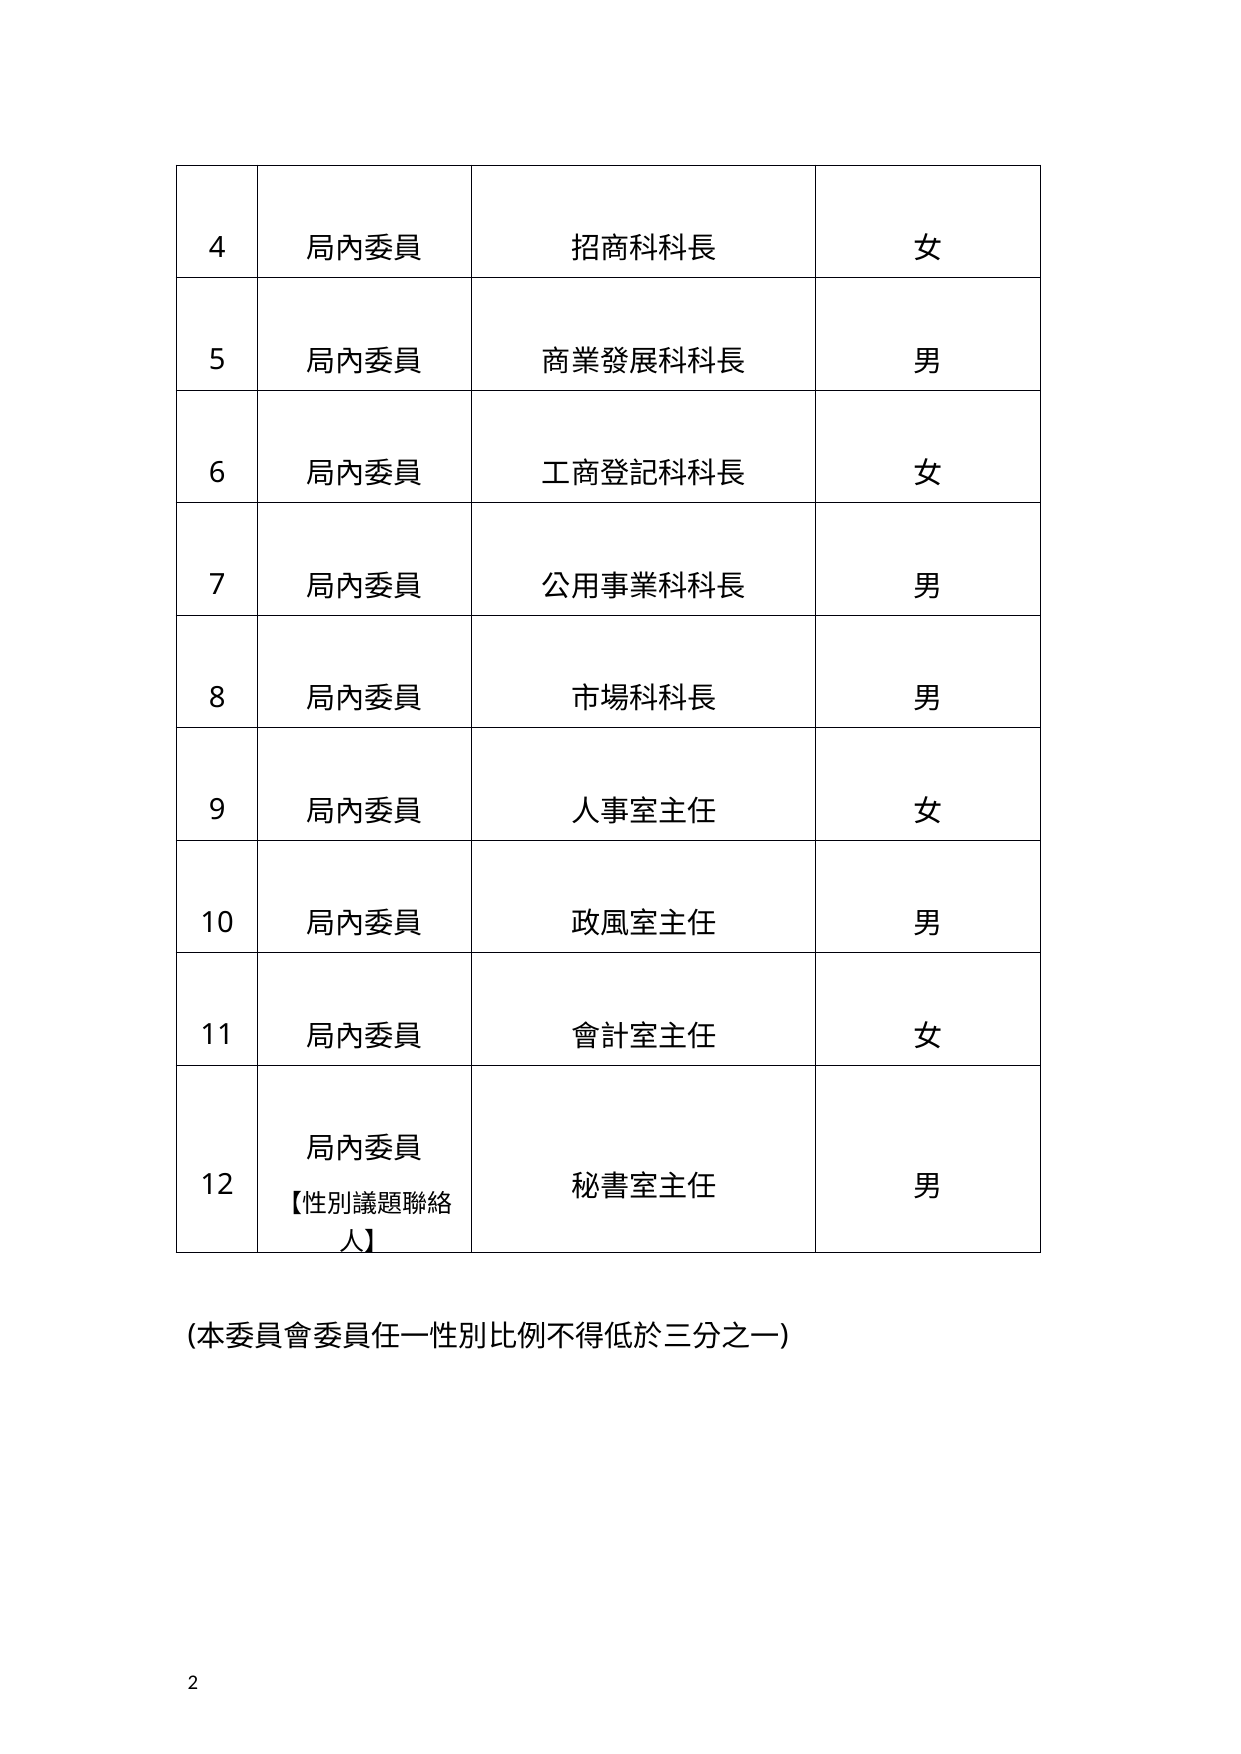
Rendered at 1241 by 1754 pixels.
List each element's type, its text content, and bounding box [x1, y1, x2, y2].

table_cell 局內委員 [258, 278, 471, 389]
table_cell 局內委員 [258, 166, 471, 277]
table_cell 政風室主任 [472, 841, 815, 952]
table_cell 6 [177, 391, 257, 502]
table_cell 11 [177, 953, 257, 1064]
table_cell 9 [177, 728, 257, 839]
table_cell 會計室主任 [472, 953, 815, 1064]
table_cell 局內委員 [258, 391, 471, 502]
table_cell 8 [177, 616, 257, 727]
table_cell 女 [816, 728, 1040, 839]
table_cell 男 [816, 616, 1040, 727]
table_cell 局內委員 [258, 503, 471, 614]
text (本委員會委員任一性別比例不得低於三分之一) [187, 1289, 1053, 1364]
table_cell 男 [816, 1066, 1040, 1252]
table_cell 局內委員 [258, 953, 471, 1064]
table_cell 人事室主任 [472, 728, 815, 839]
table_cell 局內委員 [258, 616, 471, 727]
table_cell 12 [177, 1066, 257, 1252]
table_cell 商業發展科科長 [472, 278, 815, 389]
table_cell 5 [177, 278, 257, 389]
table_cell 女 [816, 953, 1040, 1064]
table_cell 7 [177, 503, 257, 614]
table_cell 局內委員 [258, 728, 471, 839]
table_cell 女 [816, 166, 1040, 277]
table_cell 工商登記科科長 [472, 391, 815, 502]
table_cell 公用事業科科長 [472, 503, 815, 614]
table_cell 秘書室主任 [472, 1066, 815, 1252]
table_cell 4 [177, 166, 257, 277]
table_cell 女 [816, 391, 1040, 502]
table_cell 男 [816, 841, 1040, 952]
table_cell 局內委員 【性別議題聯絡人】 [258, 1066, 471, 1252]
table_cell 招商科科長 [472, 166, 815, 277]
table_cell 局內委員 [258, 841, 471, 952]
table_cell 男 [816, 503, 1040, 614]
table_cell 10 [177, 841, 257, 952]
table_cell 男 [816, 278, 1040, 389]
table_cell 市場科科長 [472, 616, 815, 727]
